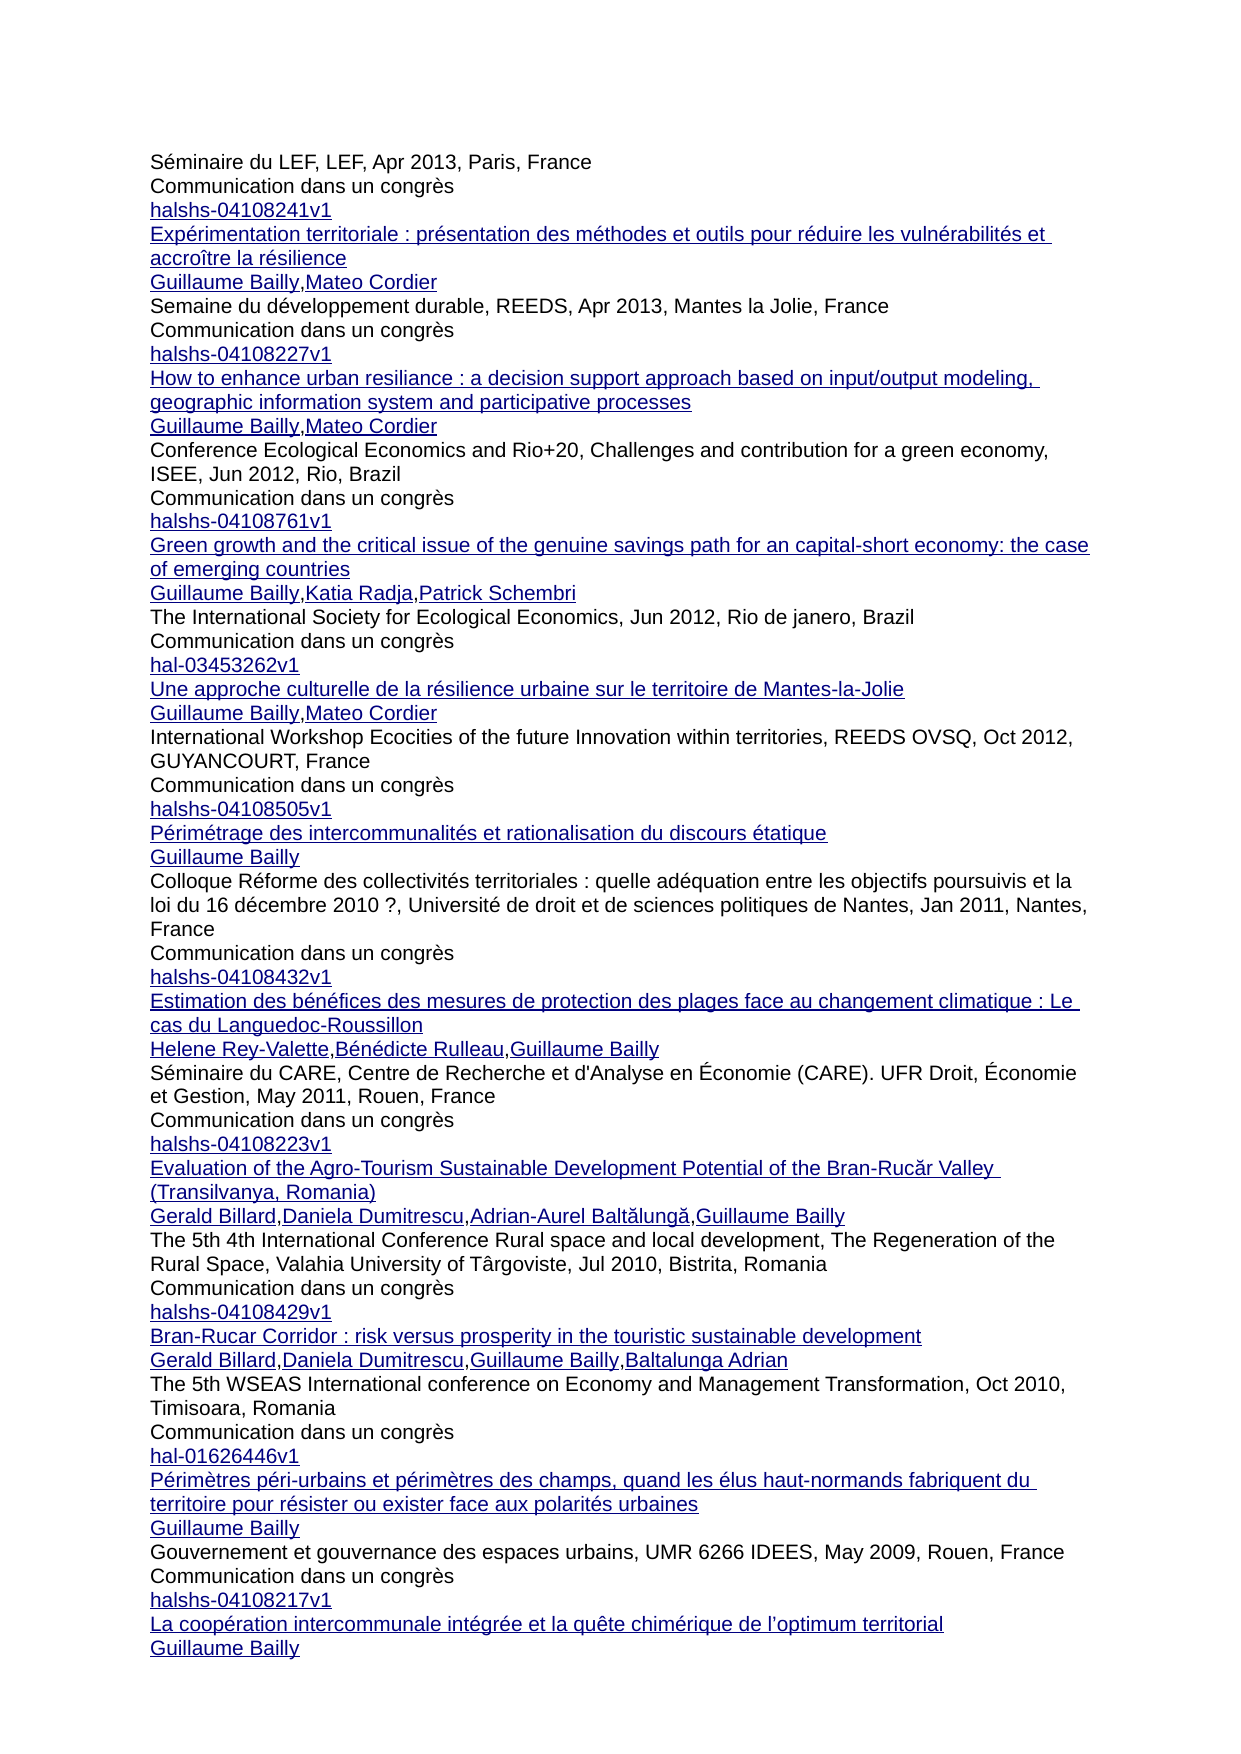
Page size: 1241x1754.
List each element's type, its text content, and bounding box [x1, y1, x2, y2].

table_cell How to enhance urban resiliance : a decision support approach based on input/output modeling, geographic information system and participative processes Guillaume Bailly,Mateo Cordier Conference Ecological Economics and Rio+20, Challenges and contribution for a green economy, ISEE, Jun 2012, Rio, Brazil Communication dans un congrès halshs-04108761v1 [150, 366, 1090, 533]
table_cell La coopération intercommunale intégrée et la quête chimérique de l’optimum territorial Guillaume Bailly [150, 1611, 1090, 1659]
table_cell Estimation des bénéfices des mesures de protection des plages face au changement climatique : Le cas du Languedoc-Roussillon Helene Rey-Valette,Bénédicte Rulleau,Guillaume Bailly Séminaire du CARE, Centre de Recherche et d'Analyse en Économie (CARE). UFR Droit, Économie et Gestion, May 2011, Rouen, France Communication dans un congrès halshs-04108223v1 [150, 989, 1090, 1156]
table_cell Expérimentation territoriale : présentation des méthodes et outils pour réduire les vulnérabilités et accroître la résilience Guillaume Bailly,Mateo Cordier Semaine du développement durable, REEDS, Apr 2013, Mantes la Jolie, France Communication dans un congrès halshs-04108227v1 [150, 222, 1090, 366]
table_cell Bran-Rucar Corridor : risk versus prosperity in the touristic sustainable development Gerald Billard,Daniela Dumitrescu,Guillaume Bailly,Baltalunga Adrian The 5th WSEAS International conference on Economy and Management Transformation, Oct 2010, Timisoara, Romania Communication dans un congrès hal-01626446v1 [150, 1324, 1090, 1468]
table_cell of emerging countries Guillaume Bailly,Katia Radja,Patrick Schembri The International Society for Ecological Economics, Jun 2012, Rio de janero, Brazil Communication dans un congrès hal-03453262v1 [150, 555, 1090, 677]
table_cell Une approche culturelle de la résilience urbaine sur le territoire de Mantes-la-Jolie Guillaume Bailly,Mateo Cordier International Workshop Ecocities of the future Innovation within territories, REEDS OVSQ, Oct 2012, GUYANCOURT, France Communication dans un congrès halshs-04108505v1 [150, 677, 1090, 821]
table_cell Séminaire du LEF, LEF, Apr 2013, Paris, France Communication dans un congrès halshs-04108241v1 [150, 150, 1090, 222]
table_cell Green growth and the critical issue of the genuine savings path for an capital-short economy: the case [150, 533, 1090, 554]
table_cell Périmétrage des intercommunalités et rationalisation du discours étatique Guillaume Bailly Colloque Réforme des collectivités territoriales : quelle adéquation entre les objectifs poursuivis et la loi du 16 décembre 2010 ?, Université de droit et de sciences politiques de Nantes, Jan 2011, Nantes, France Communication dans un congrès halshs-04108432v1 [150, 821, 1090, 988]
table_cell Périmètres péri-urbains et périmètres des champs, quand les élus haut-normands fabriquent du territoire pour résister ou exister face aux polarités urbaines Guillaume Bailly Gouvernement et gouvernance des espaces urbains, UMR 6266 IDEES, May 2009, Rouen, France Communication dans un congrès halshs-04108217v1 [150, 1468, 1090, 1611]
table_cell Evaluation of the Agro-Tourism Sustainable Development Potential of the Bran-Rucăr Valley (Transilvanya, Romania) Gerald Billard,Daniela Dumitrescu,Adrian-Aurel Baltălungă,Guillaume Bailly The 5th 4th International Conference Rural space and local development, The Regeneration of the Rural Space, Valahia University of Târgoviste, Jul 2010, Bistrita, Romania Communication dans un congrès halshs-04108429v1 [150, 1156, 1090, 1324]
